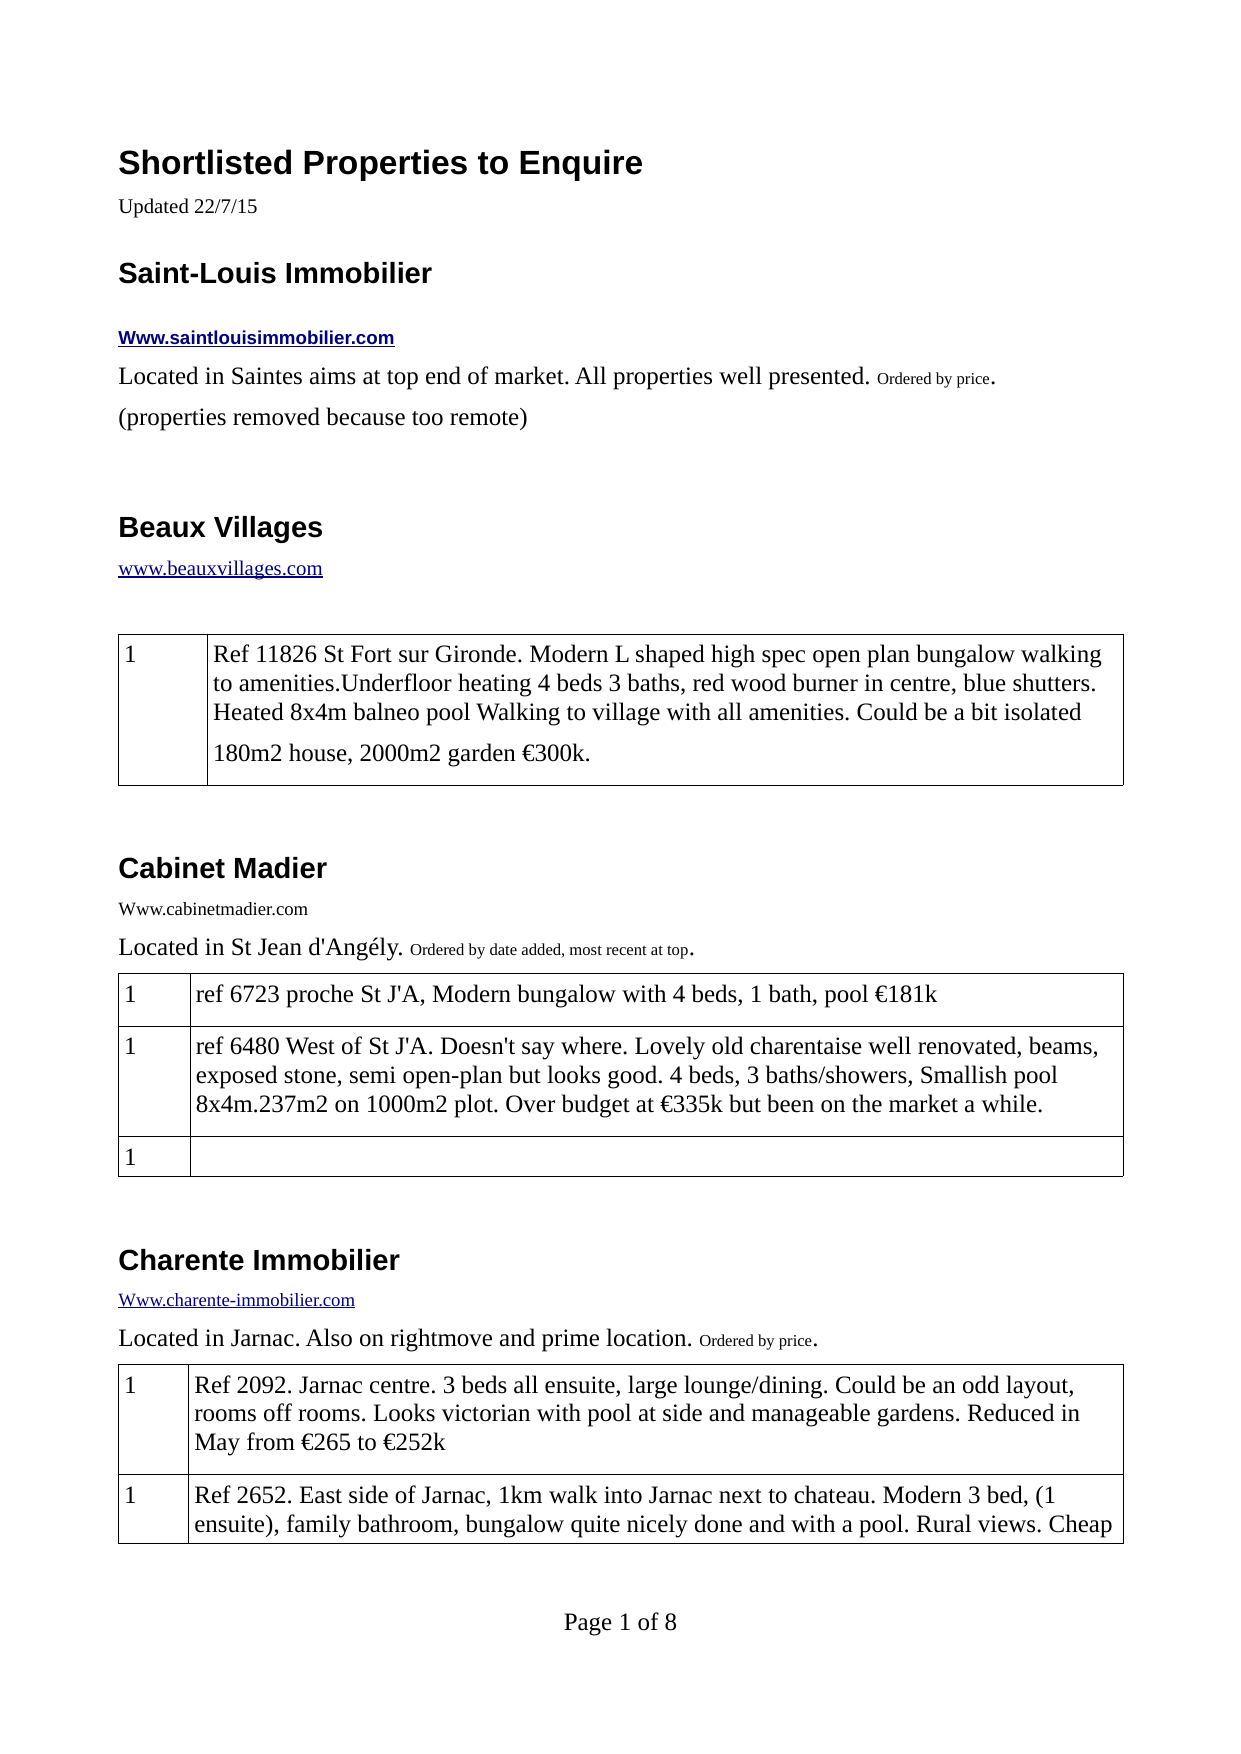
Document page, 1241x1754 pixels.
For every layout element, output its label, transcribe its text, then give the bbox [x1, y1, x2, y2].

text Www.charente-immobilier.com [118, 1289, 1122, 1310]
text (properties removed because too remote) [118, 402, 1122, 431]
table_header Ref 11826 St Fort sur Gironde. Modern L shaped high spec open plan bungalow walking to amenities.Underfloor heating 4 beds 3 baths, red wood burner in centre, blue shutters. Heated 8x4m balneo pool Walking to village with all amenities. Could be a bit isolated 180m2 house, 2000m2 garden €300k. [208, 635, 1123, 785]
text www.beauxvillages.com [118, 556, 1122, 580]
table_cell 1 [119, 1475, 188, 1543]
table_cell [191, 1137, 1123, 1176]
table_header 1 [119, 635, 207, 785]
table_header ref 6723 proche St J'A, Modern bungalow with 4 beds, 1 bath, pool €181k [191, 974, 1123, 1026]
subtitle Beaux Villages [118, 510, 1122, 543]
table_cell Ref 2652. East side of Jarnac, 1km walk into Jarnac next to chateau. Modern 3 bed, (1 ensuite), family bathroom, bungalow quite nicely done and with a pool. Rural views. Cheap [189, 1475, 1123, 1543]
table_cell ref 6480 West of St J'A. Doesn't say where. Lovely old charentaise well renovated, beams, exposed stone, semi open-plan but looks good. 4 beds, 3 baths/showers, Smallish pool 8x4m.237m2 on 1000m2 plot. Over budget at €335k but been on the market a while. [191, 1027, 1123, 1136]
table_cell 1 [119, 1027, 190, 1136]
text Located in Jarnac. Also on rightmove and prime location. Ordered by price. [118, 1323, 1122, 1351]
table_header Ref 2092. Jarnac centre. 3 beds all ensuite, large lounge/dining. Could be an odd layout, rooms off rooms. Looks victorian with pool at side and manageable gardens. Reduced in May from €265 to €252k [189, 1365, 1123, 1474]
text Located in St Jean d'Angély. Ordered by date added, most recent at top. [118, 932, 1122, 960]
text Www.cabinetmadier.com [118, 897, 1122, 919]
subtitle Saint-Louis Immobilier [118, 256, 1122, 289]
table_header 1 [119, 1365, 188, 1474]
text Located in Saintes aims at top end of market. All properties well presented. Ordered by price. [118, 361, 1122, 390]
text Updated 22/7/15 [118, 194, 1122, 218]
subtitle Cabinet Madier [118, 851, 1122, 885]
table_cell 1 [119, 1137, 190, 1176]
subtitle Shortlisted Properties to Enquire [118, 143, 1122, 182]
subtitle Www.saintlouisimmobilier.com [118, 327, 1122, 348]
subtitle Charente Immobilier [118, 1243, 1122, 1276]
table_header 1 [119, 974, 190, 1026]
